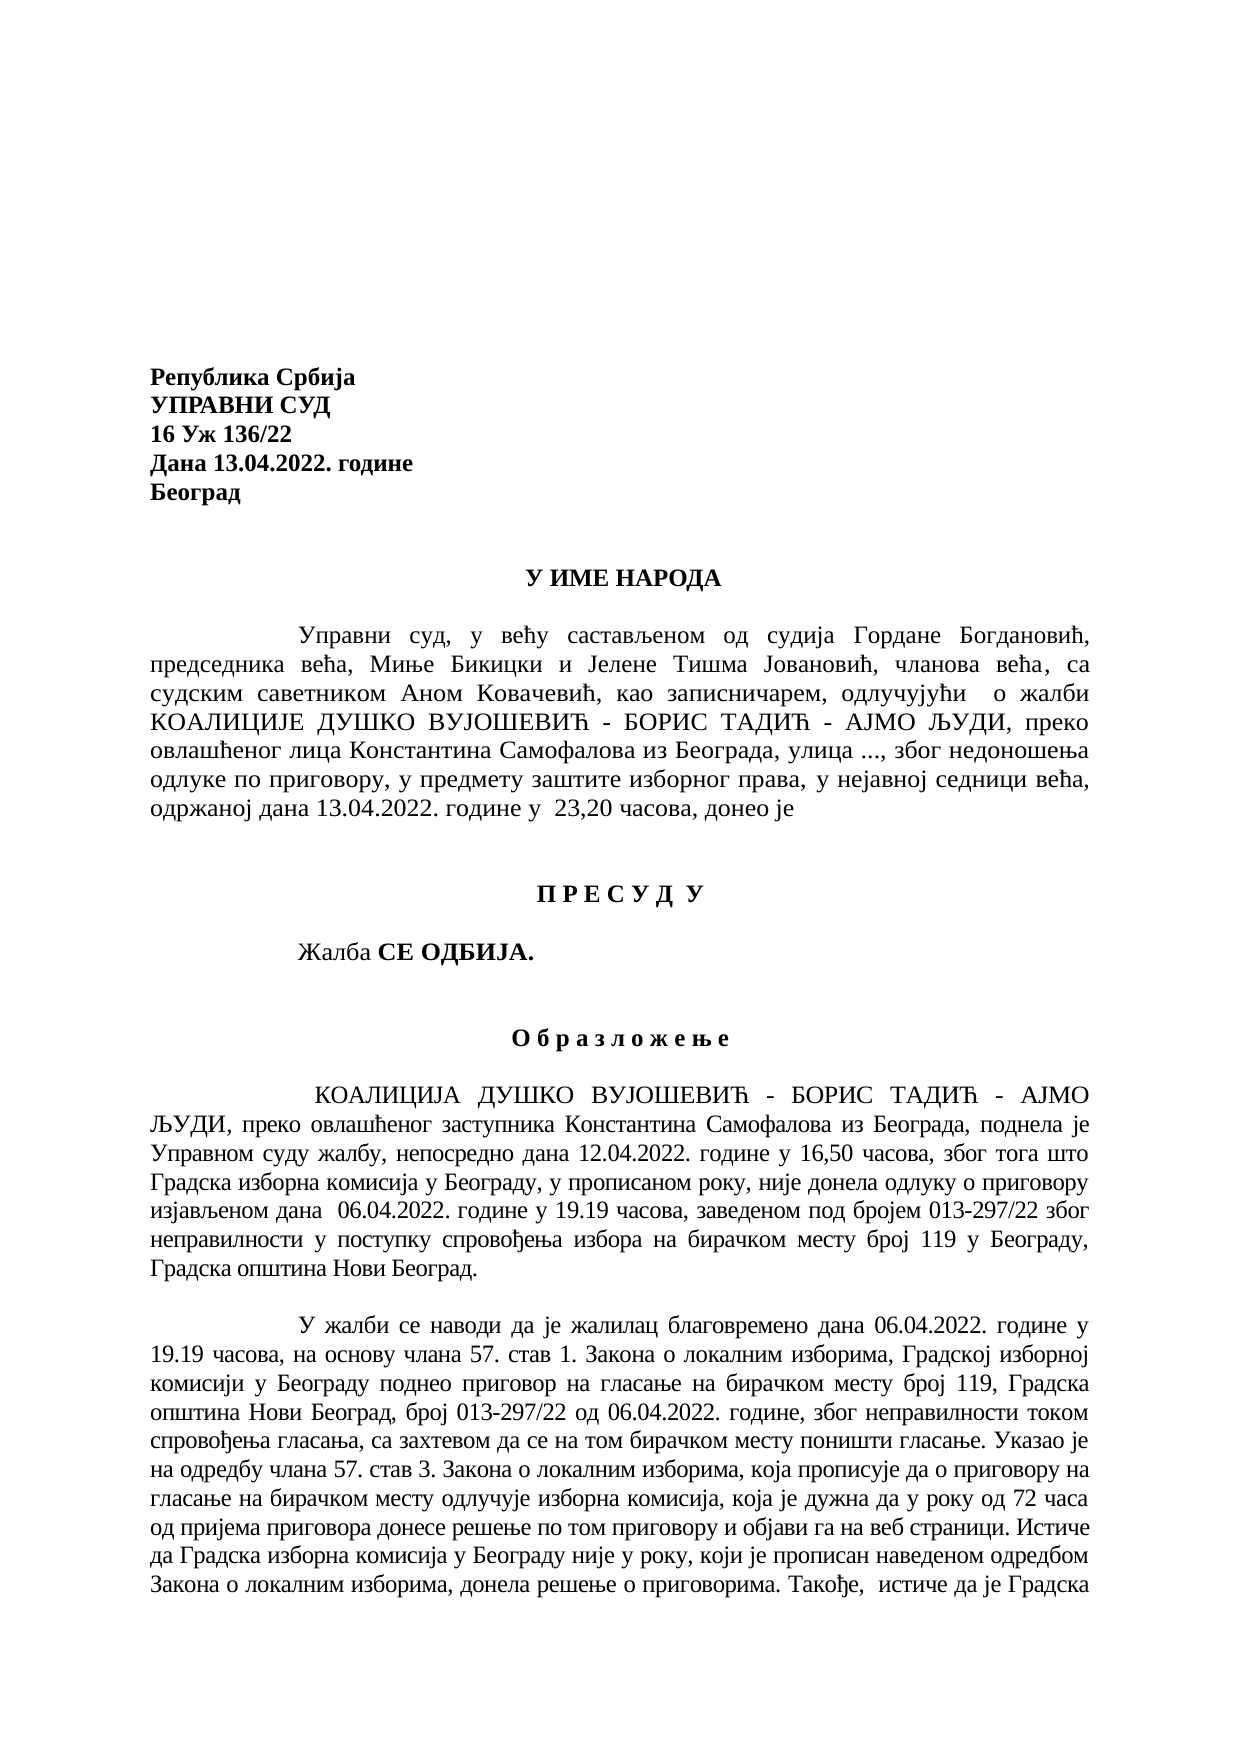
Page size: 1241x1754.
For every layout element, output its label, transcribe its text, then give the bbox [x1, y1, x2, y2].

text Београд [150, 477, 1090, 506]
text У жалби се наводи да је жалилац благовремено дана 06.04.2022. године у 19.19 часова, на основу члана 57. став 1. Закона о локалним изборима, Градској изборној комисији у Београду поднео приговор на гласање на бирачком месту број 119, Градска општина Нови Београд, број 013-297/22 од 06.04.2022. године, због неправилности током спровођења гласања, са захтевом да се на том бирачком месту поништи гласање. Указао је на одредбу члана 57. став 3. Закона о локалним изборима, која прописује да о приговору на гласање на бирачком месту одлучује изборна комисија, која је дужна да у року од 72 часа од пријема приговора донесе решење по том приговору и објави га на веб страници. Истиче да Градска изборна комисија у Београду није у року, који је прописан наведеном одредбом Закона о локалним изборима, донела решење о приговорима. Такође, истиче да је Градска [150, 1311, 1090, 1598]
text КОАЛИЦИЈА ДУШКО ВУЈОШЕВИЋ - БОРИС ТАДИЋ - АЈМО ЉУДИ, преко овлашћеног заступника Константина Самофалова из Београда, поднела је Управном суду жалбу, непосредно дана 12.04.2022. године у 16,50 часова, због тога што Градска изборна комисија у Београду, у прописаном року, није донела одлуку о приговору изјављеном дана 06.04.2022. године у 19.19 часова, заведеном под бројем 013-297/22 због неправилности у поступку спровођења избора на бирачком месту број 119 у Београду, Градска општина Нови Београд. [150, 1081, 1090, 1282]
text П Р Е С У Д У [150, 879, 1090, 908]
text УПРАВНИ СУД [150, 391, 1090, 419]
text Дана 13.04.2022. године [150, 448, 1090, 477]
text О б р а з л о ж е њ е [150, 1023, 1090, 1052]
text Република Србија [150, 148, 1090, 391]
text У ИМЕ НАРОДА [150, 563, 1090, 592]
text 16 Уж 136/22 [150, 419, 1090, 448]
text Жалба СЕ ОДБИЈА. [150, 937, 1090, 966]
text Управни суд, у већу састављеном од судија Гордане Богдановић, председника већа, Миње Бикицки и Јелене Тишма Јовановић, чланова већа, са судским саветником Аном Ковачевић, као записничарем, одлучујући о жалби КОАЛИЦИЈЕ ДУШКО ВУЈОШЕВИЋ - БОРИС ТАДИЋ - АЈМО ЉУДИ, преко овлашћеног лица Константина Самофалова из Београда, улица ..., због недоношења одлуке по приговору, у предмету заштите изборног права, у нејавној седници већа, одржаној дана 13.04.2022. године у 23,20 часова, донео је [150, 621, 1090, 822]
